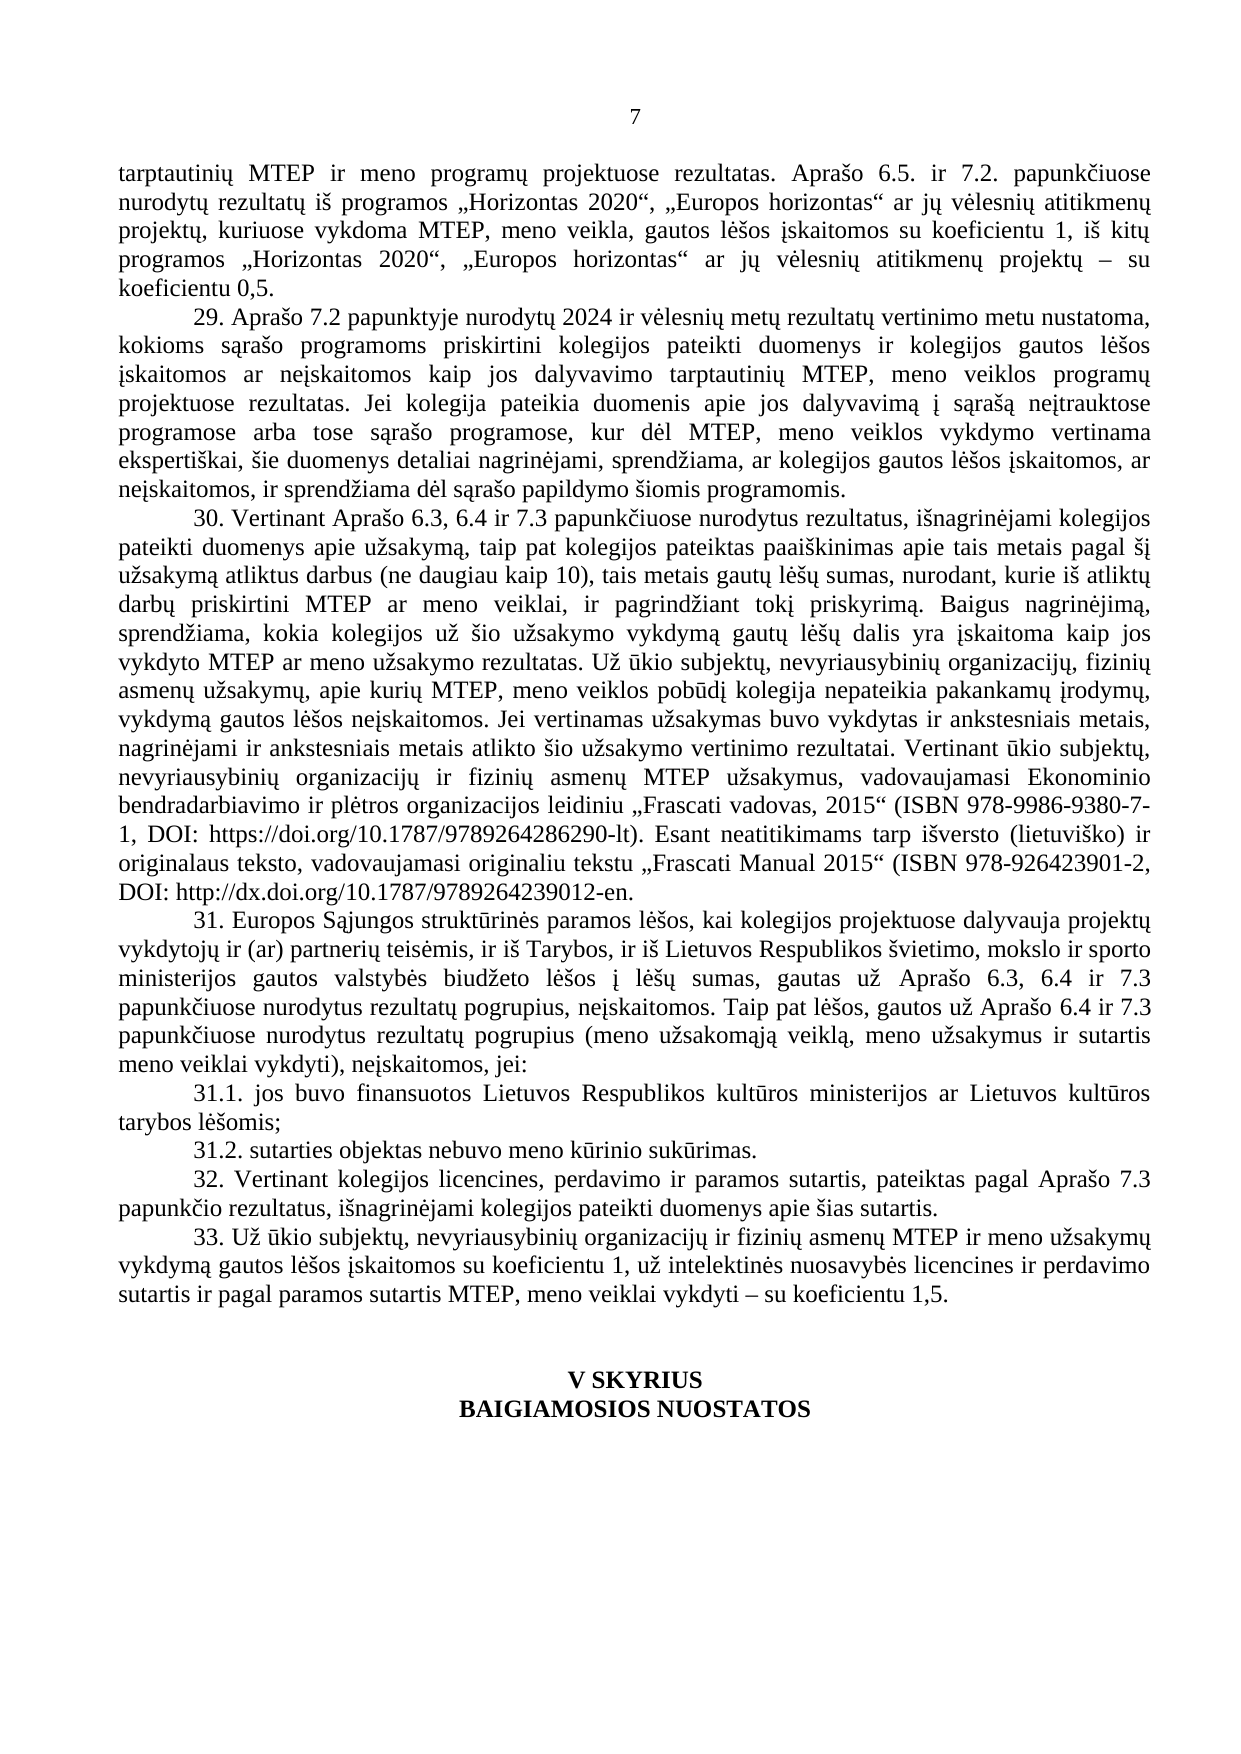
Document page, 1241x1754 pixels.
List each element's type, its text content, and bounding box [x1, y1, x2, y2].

text V SKYRIUS [118, 1365, 1152, 1394]
text 31.2. sutarties objektas nebuvo meno kūrinio sukūrimas. [118, 1135, 1152, 1164]
text tarptautinių MTEP ir meno programų projektuose rezultatas. Aprašo 6.5. ir 7.2. papunkčiuose nurodytų rezultatų iš programos „Horizontas 2020“, „Europos horizontas“ ar jų vėlesnių atitikmenų projektų, kuriuose vykdoma MTEP, meno veikla, gautos lėšos įskaitomos su koeficientu 1, iš kitų programos „Horizontas 2020“, „Europos horizontas“ ar jų vėlesnių atitikmenų projektų – su koeficientu 0,5. [118, 158, 1152, 302]
text 30. Vertinant Aprašo 6.3, 6.4 ir 7.3 papunkčiuose nurodytus rezultatus, išnagrinėjami kolegijos pateikti duomenys apie užsakymą, taip pat kolegijos pateiktas paaiškinimas apie tais metais pagal šį užsakymą atliktus darbus (ne daugiau kaip 10), tais metais gautų lėšų sumas, nurodant, kurie iš atliktų darbų priskirtini MTEP ar meno veiklai, ir pagrindžiant tokį priskyrimą. Baigus nagrinėjimą, sprendžiama, kokia kolegijos už šio užsakymo vykdymą gautų lėšų dalis yra įskaitoma kaip jos vykdyto MTEP ar meno užsakymo rezultatas. Už ūkio subjektų, nevyriausybinių organizacijų, fizinių asmenų užsakymų, apie kurių MTEP, meno veiklos pobūdį kolegija nepateikia pakankamų įrodymų, vykdymą gautos lėšos neįskaitomos. Jei vertinamas užsakymas buvo vykdytas ir ankstesniais metais, nagrinėjami ir ankstesniais metais atlikto šio užsakymo vertinimo rezultatai. Vertinant ūkio subjektų, nevyriausybinių organizacijų ir fizinių asmenų MTEP užsakymus, vadovaujamasi Ekonominio bendradarbiavimo ir plėtros organizacijos leidiniu „Frascati vadovas, 2015“ (ISBN 978-9986-9380-7-1, DOI: https://doi.org/10.1787/9789264286290-lt). Esant neatitikimams tarp išversto (lietuviško) ir originalaus teksto, vadovaujamasi originaliu tekstu „Frascati Manual 2015“ (ISBN 978-926423901-2, DOI: http://dx.doi.org/10.1787/9789264239012-en. [118, 503, 1152, 905]
text BAIGIAMOSIOS NUOSTATOS [118, 1394, 1152, 1423]
text 31. Europos Sąjungos struktūrinės paramos lėšos, kai kolegijos projektuose dalyvauja projektų vykdytojų ir (ar) partnerių teisėmis, ir iš Tarybos, ir iš Lietuvos Respublikos švietimo, mokslo ir sporto ministerijos gautos valstybės biudžeto lėšos į lėšų sumas, gautas už Aprašo 6.3, 6.4 ir 7.3 papunkčiuose nurodytus rezultatų pogrupius, neįskaitomos. Taip pat lėšos, gautos už Aprašo 6.4 ir 7.3 papunkčiuose nurodytus rezultatų pogrupius (meno užsakomąją veiklą, meno užsakymus ir sutartis meno veiklai vykdyti), neįskaitomos, jei: [118, 905, 1152, 1078]
text 31.1. jos buvo finansuotos Lietuvos Respublikos kultūros ministerijos ar Lietuvos kultūros tarybos lėšomis; [118, 1078, 1152, 1135]
text 29. Aprašo 7.2 papunktyje nurodytų 2024 ir vėlesnių metų rezultatų vertinimo metu nustatoma, kokioms sąrašo programoms priskirtini kolegijos pateikti duomenys ir kolegijos gautos lėšos įskaitomos ar neįskaitomos kaip jos dalyvavimo tarptautinių MTEP, meno veiklos programų projektuose rezultatas. Jei kolegija pateikia duomenis apie jos dalyvavimą į sąrašą neįtrauktose programose arba tose sąrašo programose, kur dėl MTEP, meno veiklos vykdymo vertinama ekspertiškai, šie duomenys detaliai nagrinėjami, sprendžiama, ar kolegijos gautos lėšos įskaitomos, ar neįskaitomos, ir sprendžiama dėl sąrašo papildymo šiomis programomis. [118, 302, 1152, 503]
text 33. Už ūkio subjektų, nevyriausybinių organizacijų ir fizinių asmenų MTEP ir meno užsakymų vykdymą gautos lėšos įskaitomos su koeficientu 1, už intelektinės nuosavybės licencines ir perdavimo sutartis ir pagal paramos sutartis MTEP, meno veiklai vykdyti – su koeficientu 1,5. [118, 1222, 1152, 1308]
text 32. Vertinant kolegijos licencines, perdavimo ir paramos sutartis, pateiktas pagal Aprašo 7.3 papunkčio rezultatus, išnagrinėjami kolegijos pateikti duomenys apie šias sutartis. [118, 1164, 1152, 1222]
